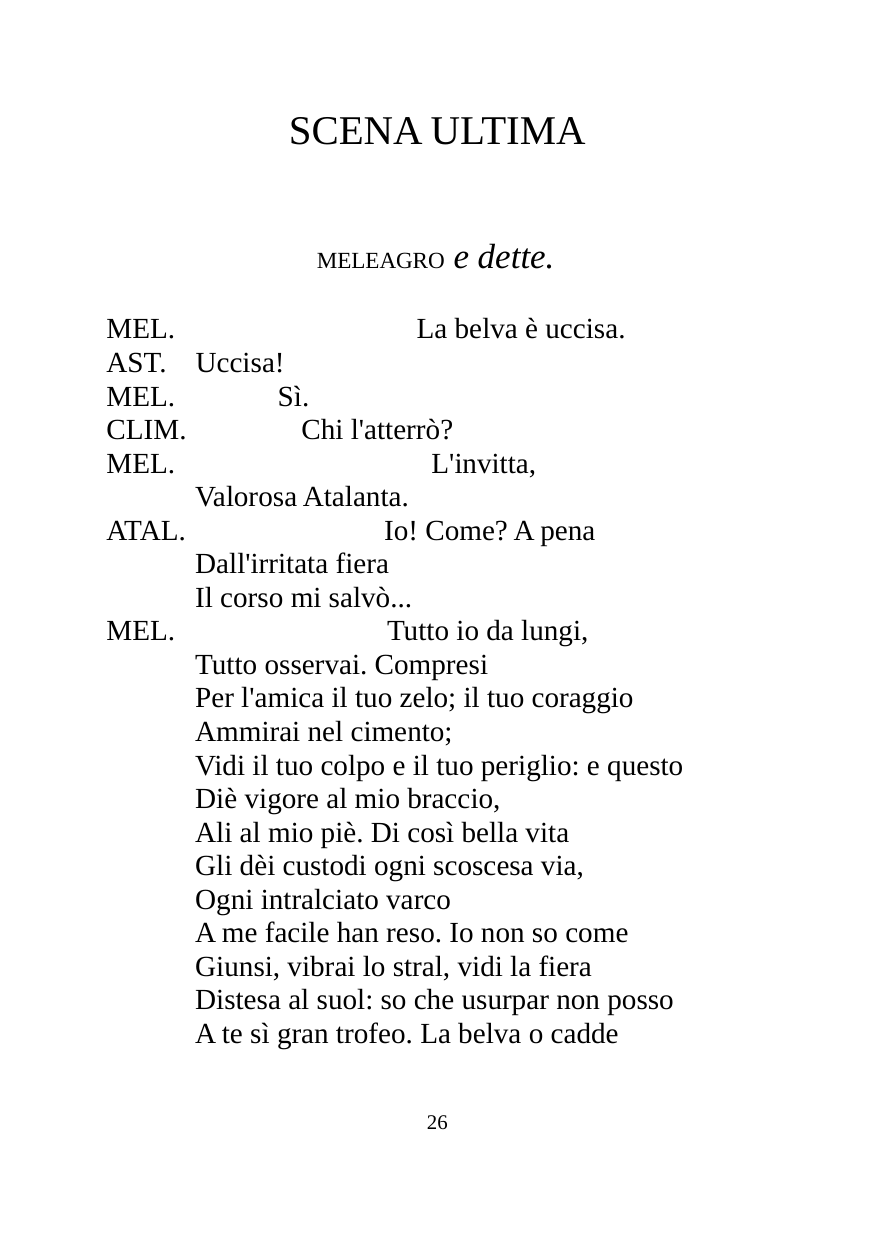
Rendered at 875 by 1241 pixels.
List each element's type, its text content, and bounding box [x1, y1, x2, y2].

text Tutto osservai. Compresi [106, 647, 768, 681]
text Giunsi, vibrai lo stral, vidi la fiera [106, 949, 768, 982]
text Ammirai nel cimento; [106, 714, 768, 748]
text Valorosa Atalanta. [106, 479, 768, 513]
text A te sì gran trofeo. La belva o cadde [106, 1016, 768, 1049]
text Ali al mio piè. Di così bella vita [106, 815, 768, 848]
text AST. Uccisa! [106, 345, 768, 379]
text A me facile han reso. Io non so come [106, 915, 768, 949]
text CLIM. Chi l'atterrò? [106, 412, 768, 446]
text Dall'irritata fiera [106, 546, 768, 580]
text MEL. Tutto io da lungi, [106, 613, 768, 647]
subtitle meleagro e dette. [106, 236, 768, 276]
text MEL. La belva è uccisa. [106, 312, 768, 345]
text MEL. Sì. [106, 379, 768, 412]
text Il corso mi salvò... [106, 580, 768, 613]
text Per l'amica il tuo zelo; il tuo coraggio [106, 681, 768, 714]
text Ogni intralciato varco [106, 882, 768, 915]
text Gli dèi custodi ogni scoscesa via, [106, 848, 768, 882]
text MEL. L'invitta, [106, 446, 768, 479]
text ATAL. Io! Come? A pena [106, 513, 768, 546]
text Distesa al suol: so che usurpar non posso [106, 982, 768, 1016]
text Vidi il tuo colpo e il tuo periglio: e questo [106, 748, 768, 781]
text Diè vigore al mio braccio, [106, 781, 768, 815]
subtitle SCENA ULTIMA [106, 106, 768, 153]
